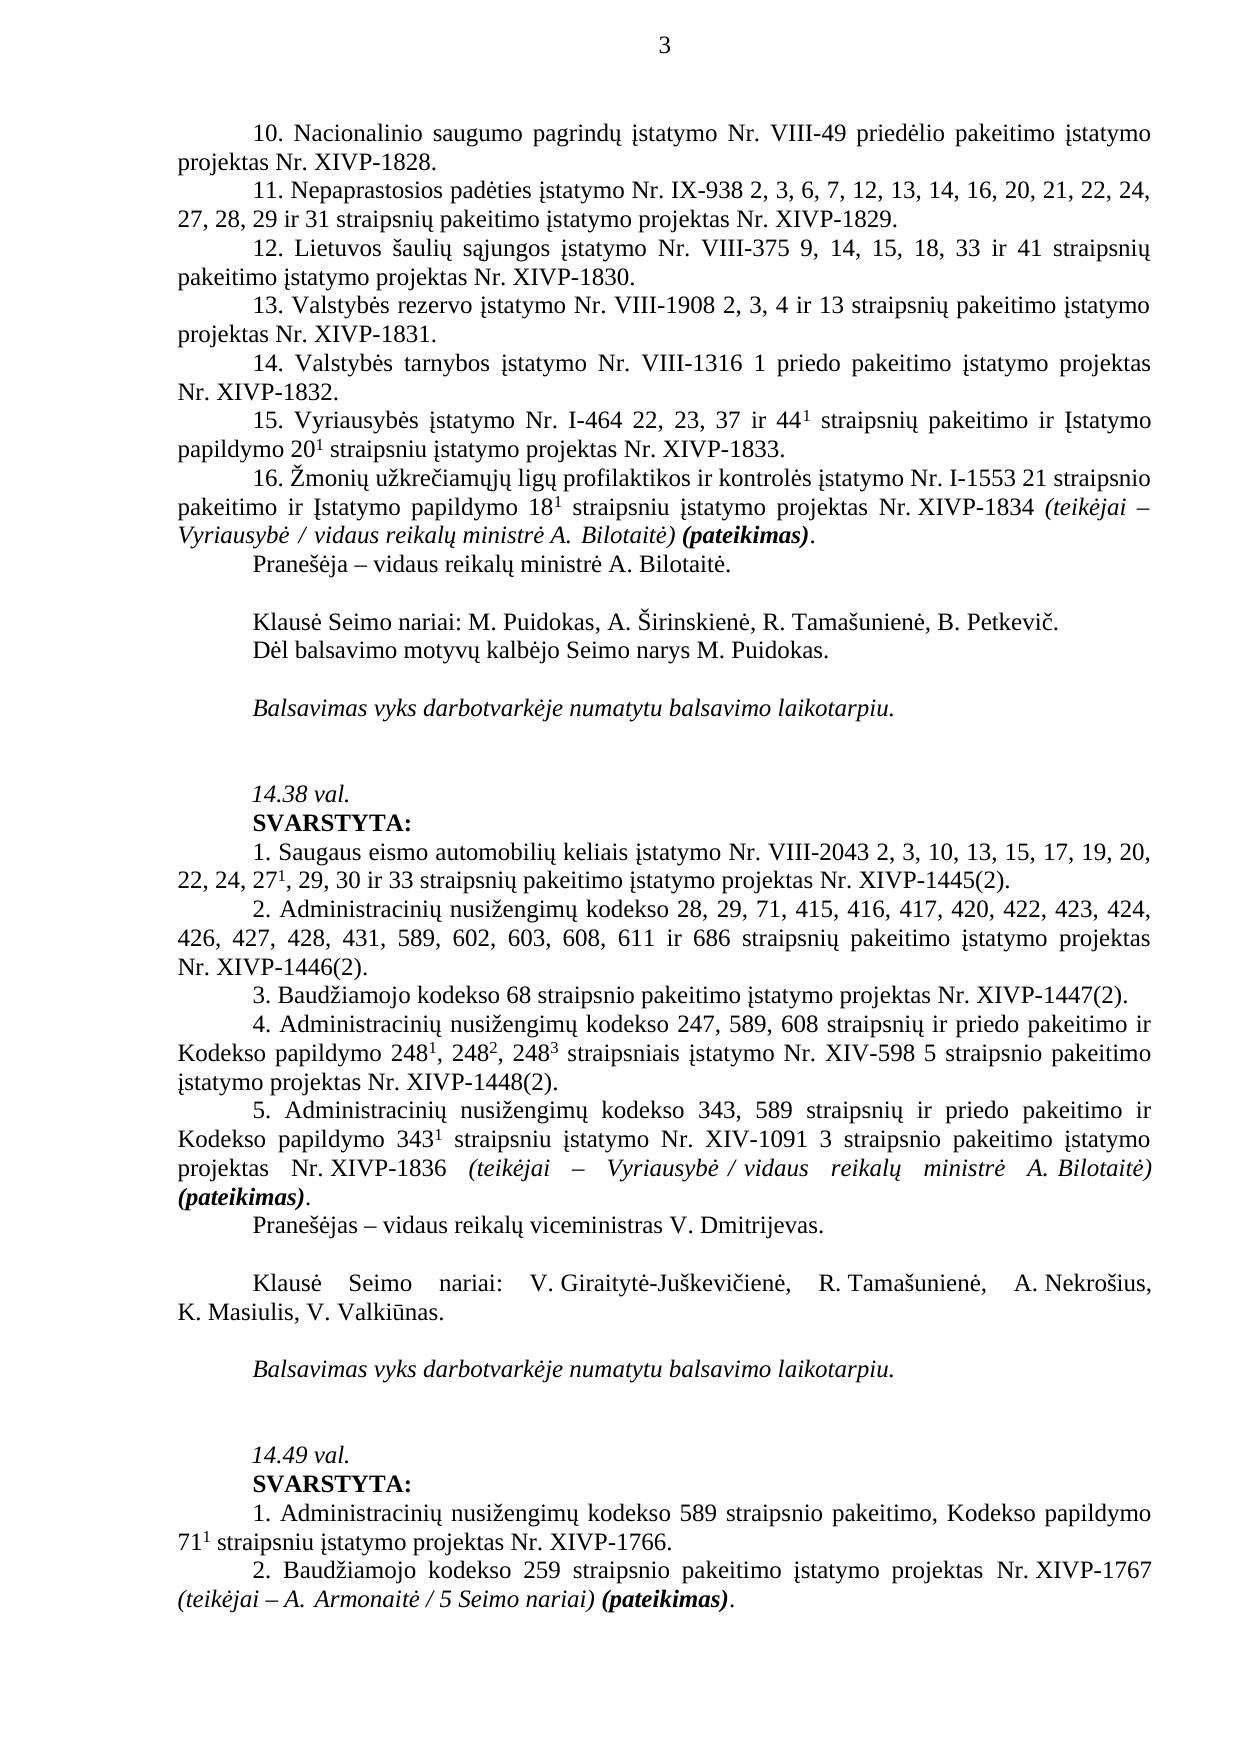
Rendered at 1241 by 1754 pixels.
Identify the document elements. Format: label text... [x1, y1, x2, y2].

text 1. Administracinių nusižengimų kodekso 589 straipsnio pakeitimo, Kodekso papildymo 711 straipsniu įstatymo projektas Nr. XIVP-1766. [177, 1498, 1152, 1556]
text Dėl balsavimo motyvų kalbėjo Seimo narys M. Puidokas. [177, 636, 1152, 664]
text Pranešėja – vidaus reikalų ministrė A. Bilotaitė. [177, 549, 1152, 578]
text Pranešėjas – vidaus reikalų viceministras V. Dmitrijevas. [177, 1211, 1152, 1239]
text 11. Nepaprastosios padėties įstatymo Nr. IX-938 2, 3, 6, 7, 12, 13, 14, 16, 20, 21, 22, 24, 27, 28, 29 ir 31 straipsnių pakeitimo įstatymo projektas Nr. XIVP-1829. [177, 176, 1152, 233]
text Klausė Seimo nariai: V. Giraitytė-Juškevičienė, R. Tamašunienė, A. Nekrošius, K. Masiulis, V. Valkiūnas. [177, 1268, 1152, 1326]
text 16. Žmonių užkrečiamųjų ligų profilaktikos ir kontrolės įstatymo Nr. I-1553 21 straipsnio pakeitimo ir Įstatymo papildymo 181 straipsniu įstatymo projektas Nr. XIVP-1834 (teikėjai – Vyriausybė / vidaus reikalų ministrė A. Bilotaitė) (pateikimas). [177, 463, 1152, 549]
text 12. Lietuvos šaulių sąjungos įstatymo Nr. VIII-375 9, 14, 15, 18, 33 ir 41 straipsnių pakeitimo įstatymo projektas Nr. XIVP-1830. [177, 233, 1152, 291]
text 13. Valstybės rezervo įstatymo Nr. VIII-1908 2, 3, 4 ir 13 straipsnių pakeitimo įstatymo projektas Nr. XIVP-1831. [177, 291, 1152, 348]
text Balsavimas vyks darbotvarkėje numatytu balsavimo laikotarpiu. [177, 1354, 1152, 1383]
text 14.38 val. [177, 779, 1152, 808]
text SVARSTYTA: [177, 808, 1152, 837]
text 15. Vyriausybės įstatymo Nr. I-464 22, 23, 37 ir 441 straipsnių pakeitimo ir Įstatymo papildymo 201 straipsniu įstatymo projektas Nr. XIVP-1833. [177, 406, 1152, 463]
text 10. Nacionalinio saugumo pagrindų įstatymo Nr. VIII-49 priedėlio pakeitimo įstatymo projektas Nr. XIVP-1828. [177, 118, 1152, 176]
text 1. Saugaus eismo automobilių keliais įstatymo Nr. VIII-2043 2, 3, 10, 13, 15, 17, 19, 20, 22, 24, 271, 29, 30 ir 33 straipsnių pakeitimo įstatymo projektas Nr. XIVP-1445(2). [177, 837, 1152, 894]
text 14.49 val. [177, 1441, 1152, 1469]
text 2. Baudžiamojo kodekso 259 straipsnio pakeitimo įstatymo projektas Nr. XIVP-1767 (teikėjai – A. Armonaitė / 5 Seimo nariai) (pateikimas). [177, 1556, 1152, 1613]
text Klausė Seimo nariai: M. Puidokas, A. Širinskienė, R. Tamašunienė, B. Petkevič. [177, 607, 1152, 636]
text Balsavimas vyks darbotvarkėje numatytu balsavimo laikotarpiu. [177, 693, 1152, 722]
text 3. Baudžiamojo kodekso 68 straipsnio pakeitimo įstatymo projektas Nr. XIVP-1447(2). [177, 981, 1152, 1009]
text 2. Administracinių nusižengimų kodekso 28, 29, 71, 415, 416, 417, 420, 422, 423, 424, 426, 427, 428, 431, 589, 602, 603, 608, 611 ir 686 straipsnių pakeitimo įstatymo projektas Nr. XIVP-1446(2). [177, 894, 1152, 981]
text 4. Administracinių nusižengimų kodekso 247, 589, 608 straipsnių ir priedo pakeitimo ir Kodekso papildymo 2481, 2482, 2483 straipsniais įstatymo Nr. XIV-598 5 straipsnio pakeitimo įstatymo projektas Nr. XIVP-1448(2). [177, 1009, 1152, 1096]
text 5. Administracinių nusižengimų kodekso 343, 589 straipsnių ir priedo pakeitimo ir Kodekso papildymo 3431 straipsniu įstatymo Nr. XIV-1091 3 straipsnio pakeitimo įstatymo projektas Nr. XIVP-1836 (teikėjai – Vyriausybė / vidaus reikalų ministrė A. Bilotaitė) (pateikimas). [177, 1096, 1152, 1211]
text 14. Valstybės tarnybos įstatymo Nr. VIII-1316 1 priedo pakeitimo įstatymo projektas Nr. XIVP-1832. [177, 348, 1152, 406]
text SVARSTYTA: [177, 1469, 1152, 1498]
